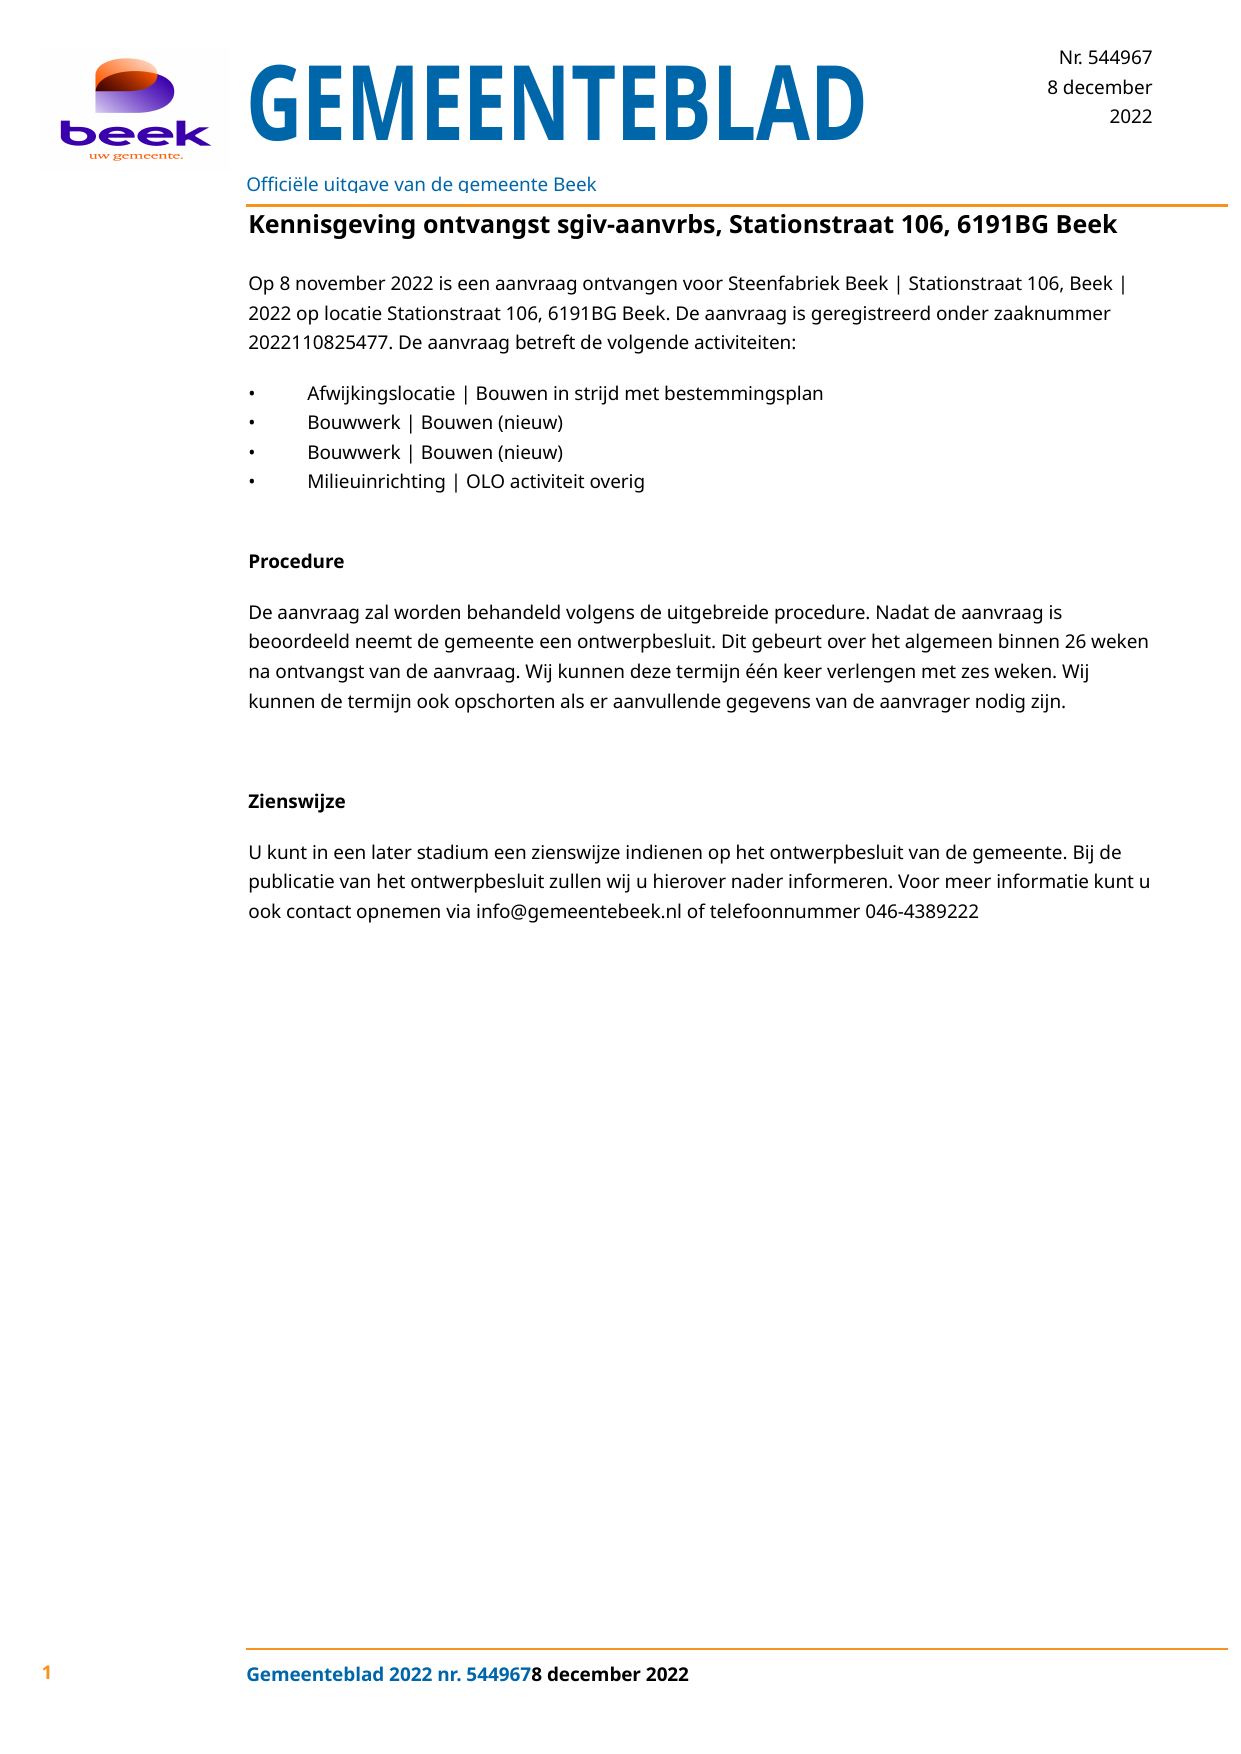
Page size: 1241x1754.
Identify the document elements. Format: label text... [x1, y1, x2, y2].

text Kennisgeving ontvangst sgiv-aanvrbs, Stationstraat 106, 6191BG Beek [248, 207, 1152, 241]
text Zienswijze [248, 789, 1152, 814]
picture [41, 47, 231, 172]
list Bouwwerk | Bouwen (nieuw) [248, 439, 1152, 465]
text U kunt in een later stadium een zienswijze indienen op het ontwerpbesluit van de gemeente. Bij de publicatie van het ontwerpbesluit zullen wij u hierover nader informeren. Voor meer informatie kunt u ook contact opnemen via info@gemeentebeek.nl of telefoonnummer 046-4389222 [248, 839, 1152, 924]
text Op 8 november 2022 is een aanvraag ontvangen voor Steenfabriek Beek | Stationstraat 106, Beek | 2022 op locatie Stationstraat 106, 6191BG Beek. De aanvraag is geregistreerd onder zaaknummer 2022110825477. De aanvraag betreft de volgende activiteiten: [248, 270, 1152, 355]
text De aanvraag zal worden behandeld volgens de uitgebreide procedure. Nadat de aanvraag is beoordeeld neemt de gemeente een ontwerpbesluit. Dit gebeurt over het algemeen binnen 26 weken na ontvangst van de aanvraag. Wij kunnen deze termijn één keer verlengen met zes weken. Wij kunnen de termijn ook opschorten als er aanvullende gegevens van de aanvrager nodig zijn. [248, 599, 1152, 713]
list Afwijkingslocatie | Bouwen in strijd met bestemmingsplan [248, 380, 1152, 406]
text Procedure [248, 549, 1152, 574]
list Milieuinrichting | OLO activiteit overig [248, 469, 1152, 494]
list Bouwwerk | Bouwen (nieuw) [248, 409, 1152, 435]
